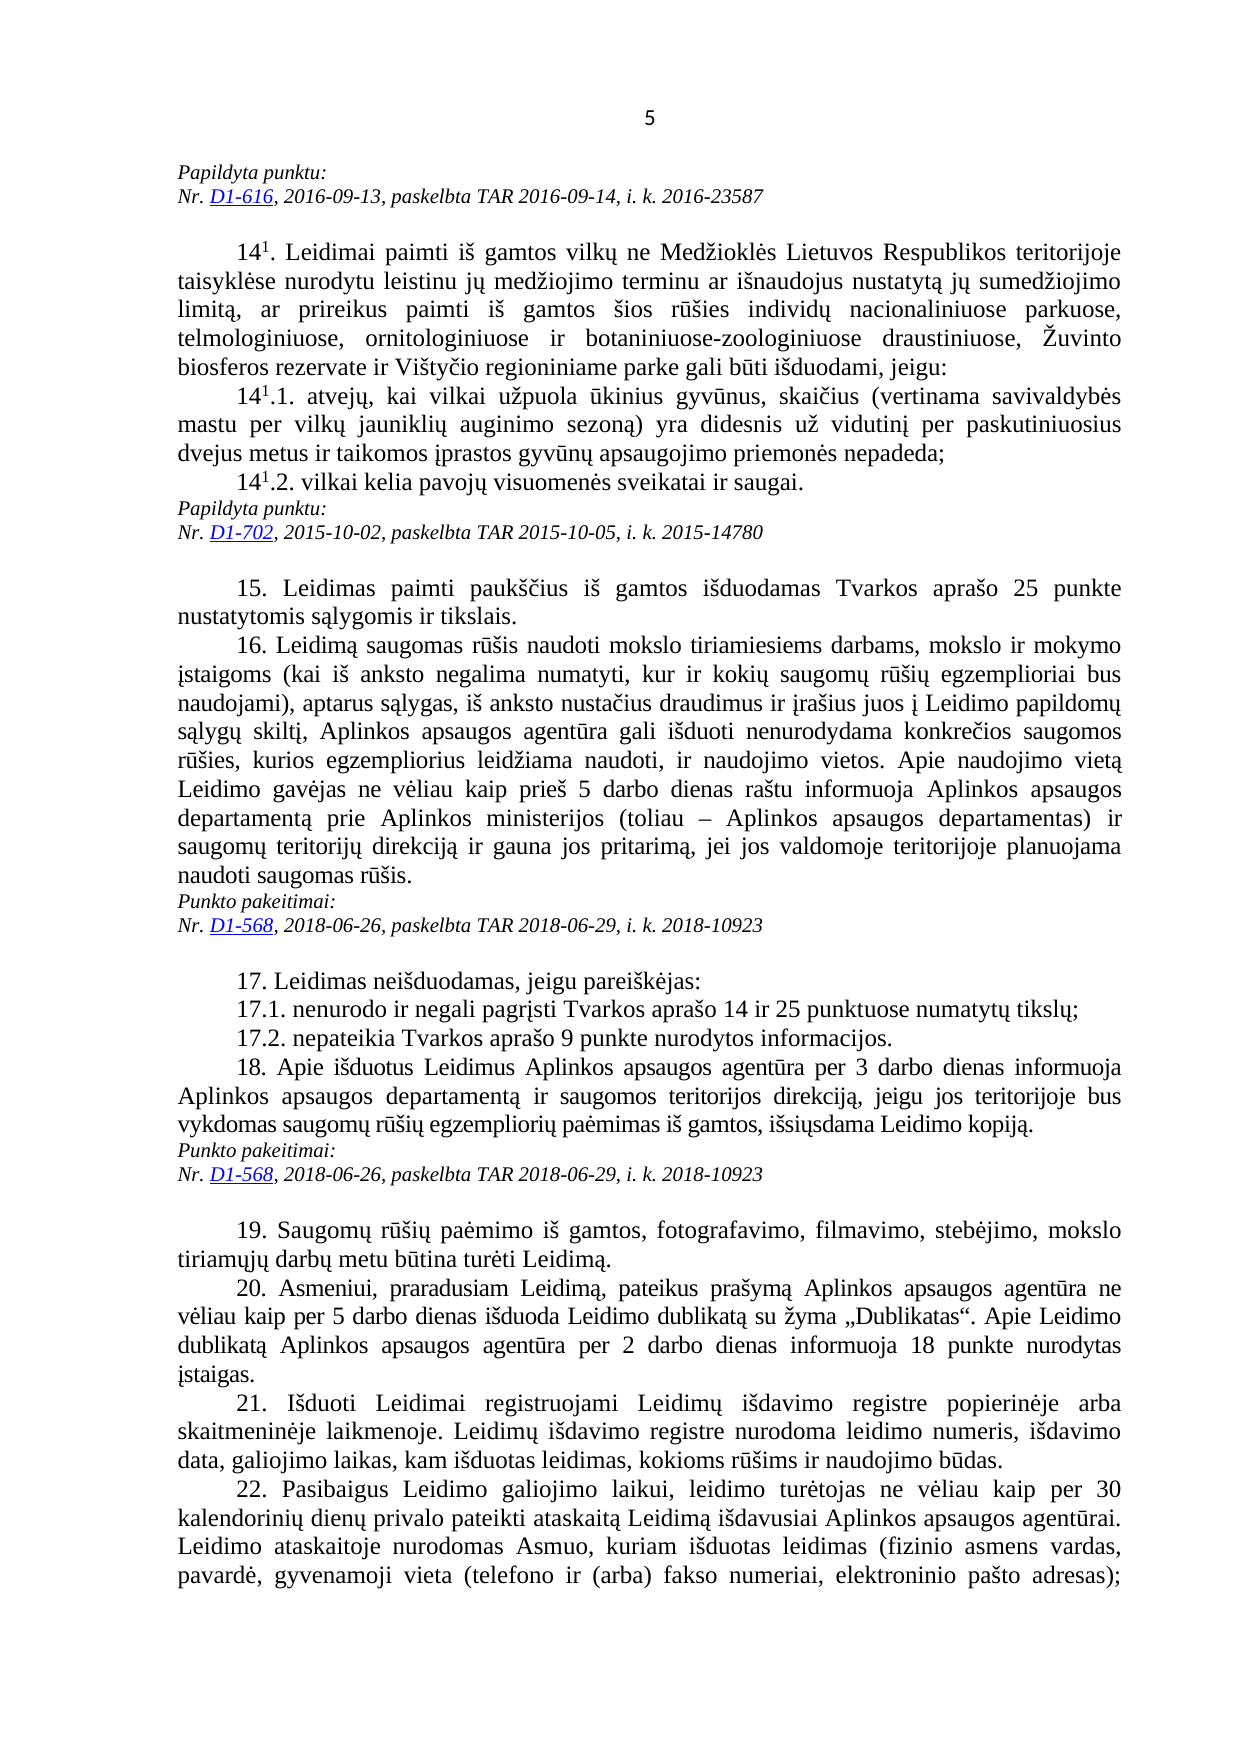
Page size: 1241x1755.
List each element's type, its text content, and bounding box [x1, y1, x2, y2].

text Nr. D1-568, 2018-06-26, paskelbta TAR 2018-06-29, i. k. 2018-10923 [177, 913, 1122, 937]
text Punkto pakeitimai: [177, 889, 1122, 913]
text 17.2. nepateikia Tvarkos aprašo 9 punkte nurodytos informacijos. [177, 1023, 1122, 1052]
text Nr. D1-616, 2016-09-13, paskelbta TAR 2016-09-14, i. k. 2016-23587 [177, 184, 1122, 208]
text Nr. D1-568, 2018-06-26, paskelbta TAR 2018-06-29, i. k. 2018-10923 [177, 1162, 1122, 1186]
text 20. Asmeniui, praradusiam Leidimą, pateikus prašymą Aplinkos apsaugos agentūra ne vėliau kaip per 5 darbo dienas išduoda Leidimo dublikatą su žyma „Dublikatas“. Apie Leidimo dublikatą Aplinkos apsaugos agentūra per 2 darbo dienas informuoja 18 punkte nurodytas įstaigas. [177, 1273, 1122, 1388]
text Nr. D1-702, 2015-10-02, paskelbta TAR 2015-10-05, i. k. 2015-14780 [177, 520, 1122, 544]
text 15. Leidimas paimti paukščius iš gamtos išduodamas Tvarkos aprašo 25 punkte nustatytomis sąlygomis ir tikslais. [177, 573, 1122, 630]
text 17.1. nenurodo ir negali pagrįsti Tvarkos aprašo 14 ir 25 punktuose numatytų tikslų; [177, 994, 1122, 1023]
text 17. Leidimas neišduodamas, jeigu pareiškėjas: [177, 966, 1122, 994]
text 21. Išduoti Leidimai registruojami Leidimų išdavimo registre popierinėje arba skaitmeninėje laikmenoje. Leidimų išdavimo registre nurodoma leidimo numeris, išdavimo data, galiojimo laikas, kam išduotas leidimas, kokioms rūšims ir naudojimo būdas. [177, 1388, 1122, 1474]
text 141.1. atvejų, kai vilkai užpuola ūkinius gyvūnus, skaičius (vertinama savivaldybės mastu per vilkų jauniklių auginimo sezoną) yra didesnis už vidutinį per paskutiniuosius dvejus metus ir taikomos įprastos gyvūnų apsaugojimo priemonės nepadeda; [177, 381, 1122, 467]
text Papildyta punktu: [177, 496, 1122, 520]
text 141. Leidimai paimti iš gamtos vilkų ne Medžioklės Lietuvos Respublikos teritorijoje taisyklėse nurodytu leistinu jų medžiojimo terminu ar išnaudojus nustatytą jų sumedžiojimo limitą, ar prireikus paimti iš gamtos šios rūšies individų nacionaliniuose parkuose, telmologiniuose, ornitologiniuose ir botaniniuose-zoologiniuose draustiniuose, Žuvinto biosferos rezervate ir Vištyčio regioniniame parke gali būti išduodami, jeigu: [177, 237, 1122, 381]
text 16. Leidimą saugomas rūšis naudoti mokslo tiriamiesiems darbams, mokslo ir mokymo įstaigoms (kai iš anksto negalima numatyti, kur ir kokių saugomų rūšių egzemplioriai bus naudojami), aptarus sąlygas, iš anksto nustačius draudimus ir įrašius juos į Leidimo papildomų sąlygų skiltį, Aplinkos apsaugos agentūra gali išduoti nenurodydama konkrečios saugomos rūšies, kurios egzempliorius leidžiama naudoti, ir naudojimo vietos. Apie naudojimo vietą Leidimo gavėjas ne vėliau kaip prieš 5 darbo dienas raštu informuoja Aplinkos apsaugos departamentą prie Aplinkos ministerijos (toliau – Aplinkos apsaugos departamentas) ir saugomų teritorijų direkciją ir gauna jos pritarimą, jei jos valdomoje teritorijoje planuojama naudoti saugomas rūšis. [177, 630, 1122, 889]
text 18. Apie išduotus Leidimus Aplinkos apsaugos agentūra per 3 darbo dienas informuoja Aplinkos apsaugos departamentą ir saugomos teritorijos direkciją, jeigu jos teritorijoje bus vykdomas saugomų rūšių egzempliorių paėmimas iš gamtos, išsiųsdama Leidimo kopiją. [177, 1052, 1122, 1138]
text Papildyta punktu: [177, 160, 1122, 184]
text 22. Pasibaigus Leidimo galiojimo laikui, leidimo turėtojas ne vėliau kaip per 30 kalendorinių dienų privalo pateikti ataskaitą Leidimą išdavusiai Aplinkos apsaugos agentūrai. Leidimo ataskaitoje nurodomas Asmuo, kuriam išduotas leidimas (fizinio asmens vardas, pavardė, gyvenamoji vieta (telefono ir (arba) fakso numeriai, elektroninio pašto adresas); [177, 1474, 1122, 1589]
text Punkto pakeitimai: [177, 1138, 1122, 1162]
text 19. Saugomų rūšių paėmimo iš gamtos, fotografavimo, filmavimo, stebėjimo, mokslo tiriamųjų darbų metu būtina turėti Leidimą. [177, 1215, 1122, 1273]
text 141.2. vilkai kelia pavojų visuomenės sveikatai ir saugai. [177, 467, 1122, 496]
